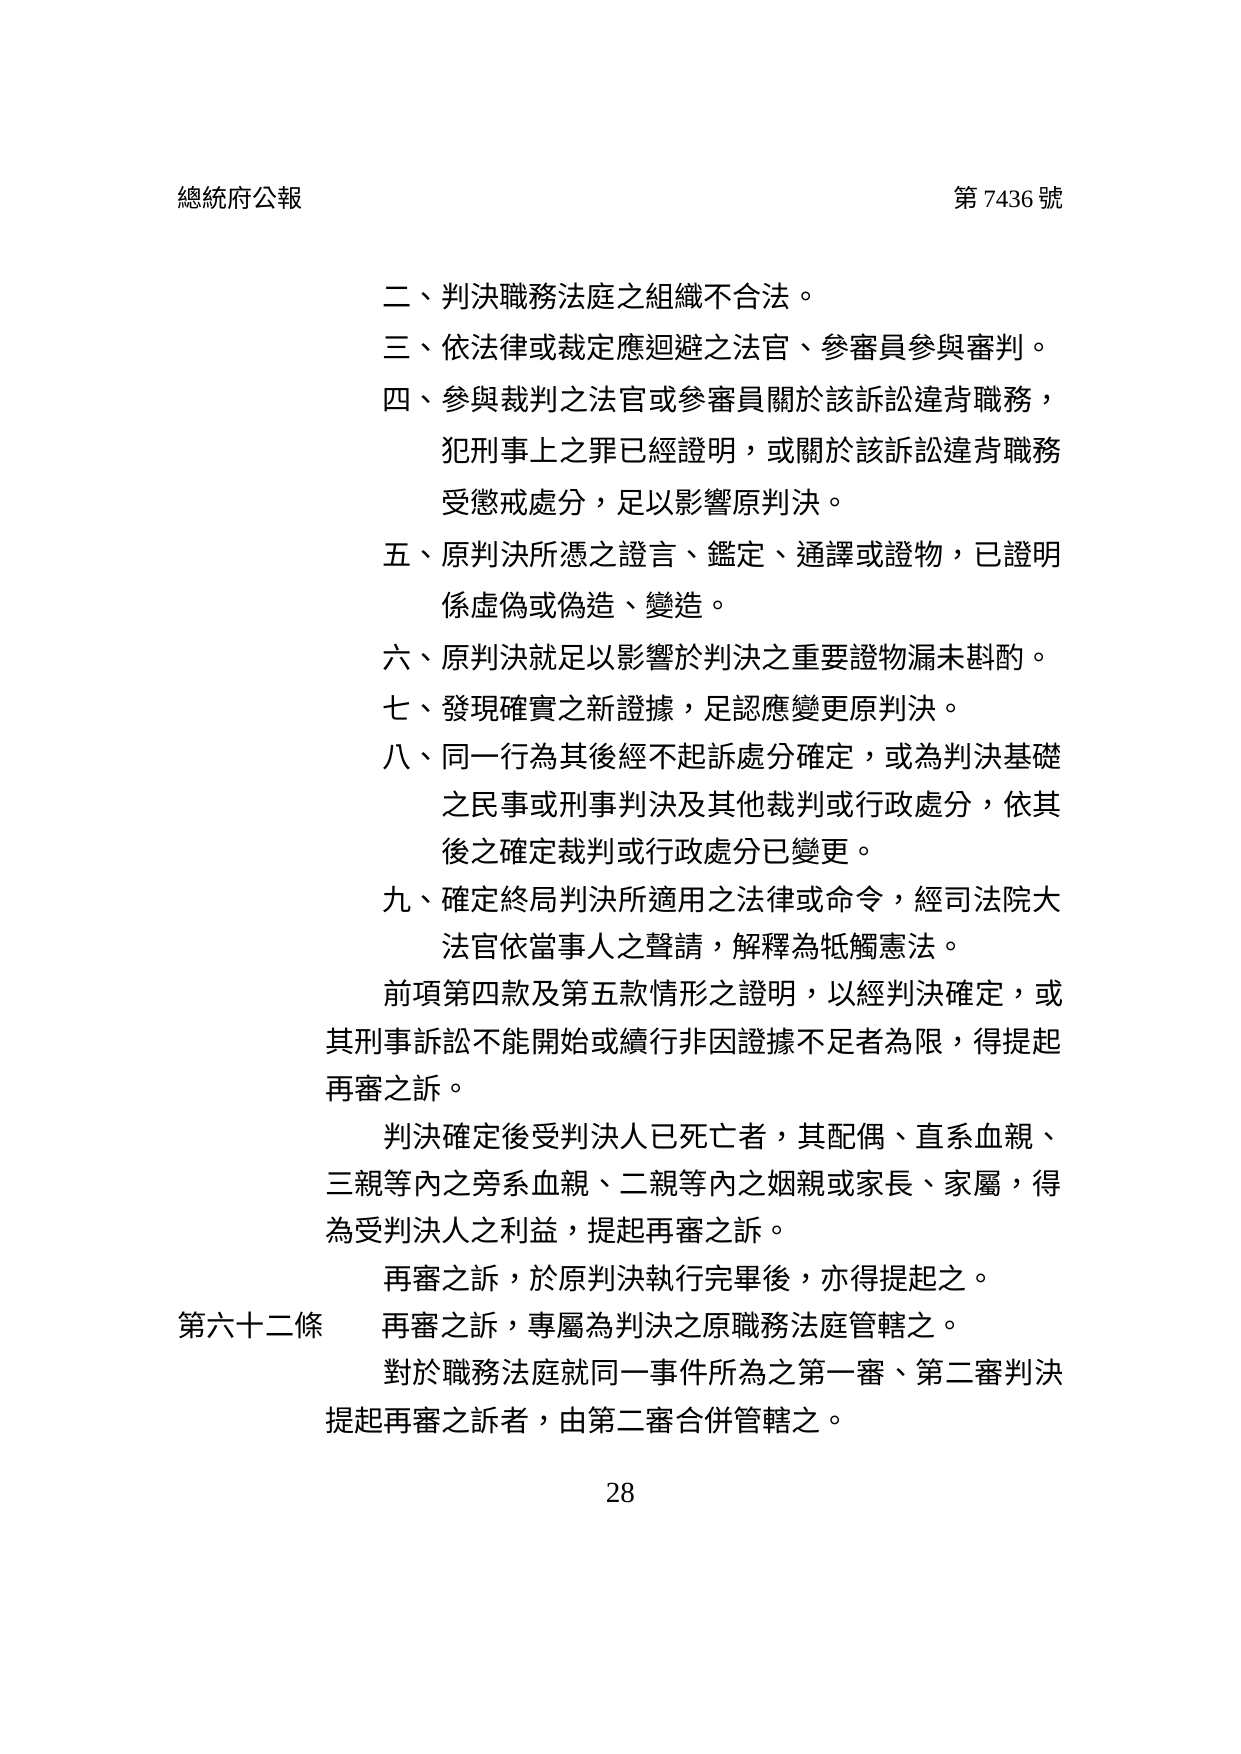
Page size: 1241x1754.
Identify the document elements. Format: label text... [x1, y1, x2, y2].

text 再審之訴，於原判決執行完畢後，亦得提起之。 [325, 1251, 1063, 1299]
text 三、 依法律或裁定應迴避之法官、參審員參與審判。 [382, 317, 1063, 369]
text 八、 同一行為其後經不起訴處分確定，或為判決基礎之民事或刑事判決及其他裁判或行政處分，依其後之確定裁判或行政處分已變更。 [382, 730, 1063, 872]
text 四、 參與裁判之法官或參審員關於該訴訟違背職務，犯刑事上之罪已經證明，或關於該訴訟違背職務受懲戒處分，足以影響原判決。 [382, 369, 1063, 524]
text 七、 發現確實之新證據，足認應變更原判決。 [382, 678, 1063, 730]
text 九、 確定終局判決所適用之法律或命令，經司法院大法官依當事人之聲請，解釋為牴觸憲法。 [382, 872, 1063, 967]
text 五、 原判決所憑之證言、鑑定、通譯或證物，已證明係虛偽或偽造、變造。 [382, 524, 1063, 627]
text 前項第四款及第五款情形之證明，以經判決確定，或其刑事訴訟不能開始或續行非因證據不足者為限，得提起再審之訴。 [325, 967, 1063, 1109]
text 二、 判決職務法庭之組織不合法。 [382, 266, 1063, 317]
text 六、 原判決就足以影響於判決之重要證物漏未斟酌。 [382, 627, 1063, 678]
text 對於職務法庭就同一事件所為之第一審、第二審判決提起再審之訴者，由第二審合併管轄之。 [325, 1346, 1063, 1441]
text 第六十二條 再審之訴，專屬為判決之原職務法庭管轄之。 [177, 1299, 1063, 1346]
text 判決確定後受判決人已死亡者，其配偶、直系血親、三親等內之旁系血親、二親等內之姻親或家長、家屬，得為受判決人之利益，提起再審之訴。 [325, 1109, 1063, 1251]
